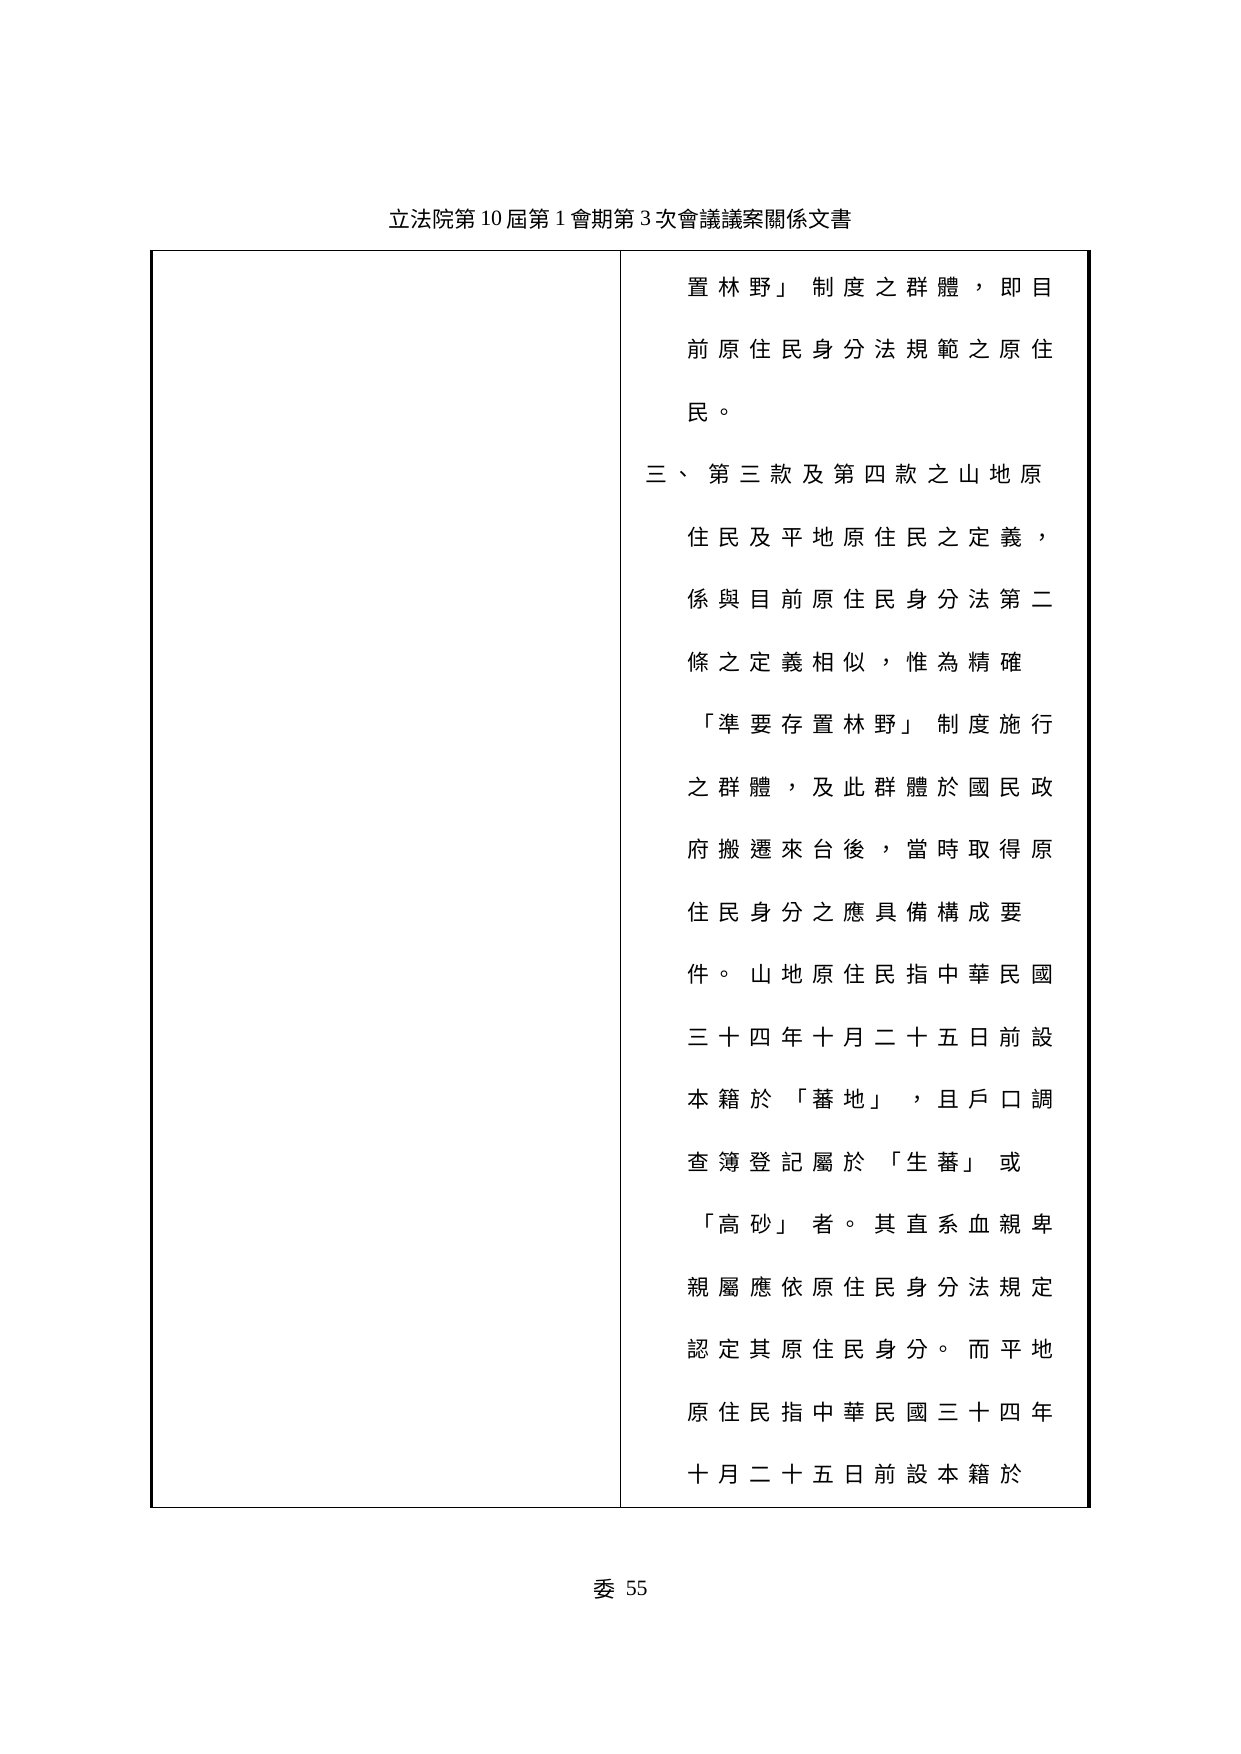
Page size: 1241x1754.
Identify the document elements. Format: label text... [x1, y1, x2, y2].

table_cell 置林野」制度之群體，即目前原住民身分法規範之原住民。 三、第三款及第四款之山地原住民及平地原住民之定義，係與目前原住民身分法第二條之定義相似，惟為精確「準要存置林野」制度施行之群體，及此群體於國民政府搬遷來台後，當時取得原住民身分之應具備構成要件。山地原住民指中華民國三十四年十月二十五日前設本籍於「蕃地」，且戶口調查簿登記屬於「生蕃」或「高砂」者。其直系血親卑親屬應依原住民身分法規定認定其原住民身分。而平地原住民指中華民國三十四年十月二十五日前設本籍於 [621, 251, 1087, 1507]
table_cell [153, 251, 620, 1507]
